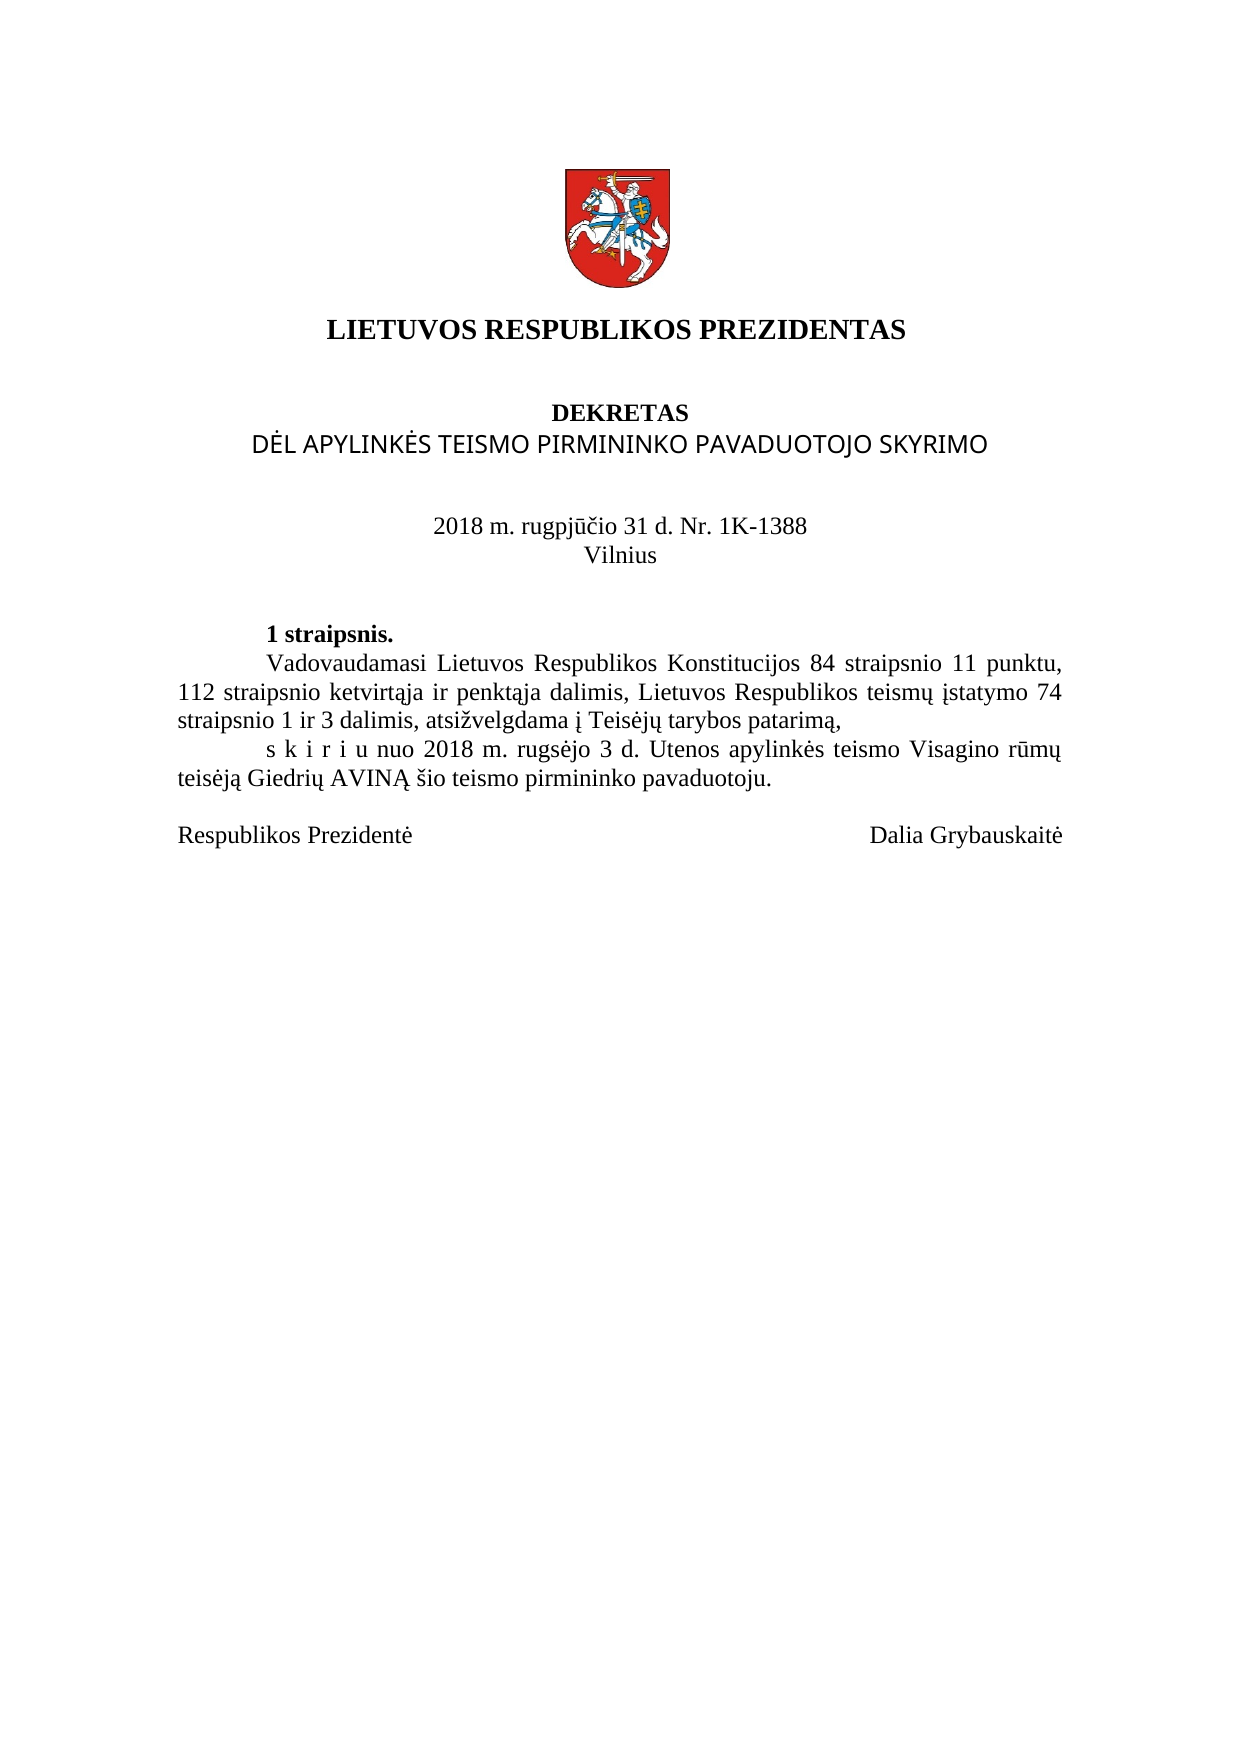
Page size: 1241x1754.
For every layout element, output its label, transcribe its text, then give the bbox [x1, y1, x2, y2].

text Vadovaudamasi Lietuvos Respublikos Konstitucijos 84 straipsnio 11 punktu, 112 straipsnio ketvirtąja ir penktąja dalimis, Lietuvos Respublikos teismų įstatymo 74 straipsnio 1 ir 3 dalimis, atsižvelgdama į Teisėjų tarybos patarimą, [177, 648, 1063, 734]
text Respublikos Prezidentė Dalia Grybauskaitė [177, 820, 1063, 849]
text 1 straipsnis. [177, 619, 1063, 648]
text Dėl APYLINKĖS TEISMO PIRMININKO PAVADUOTOJO SKYRIMO [177, 427, 1063, 461]
text 2018 m. rugpjūčio 31 d. Nr. 1K-1388 [177, 511, 1063, 540]
text s k i r i u nuo 2018 m. rugsėjo 3 d. Utenos apylinkės teismo Visagino rūmų teisėją Giedrių AVINĄ šio teismo pirmininko pavaduotoju. [177, 734, 1063, 792]
text DEKRETAS [177, 398, 1063, 427]
text LIETUVOS RESPUBLIKOS PREZIDENTAS [177, 312, 1063, 346]
text Vilnius [177, 540, 1063, 569]
